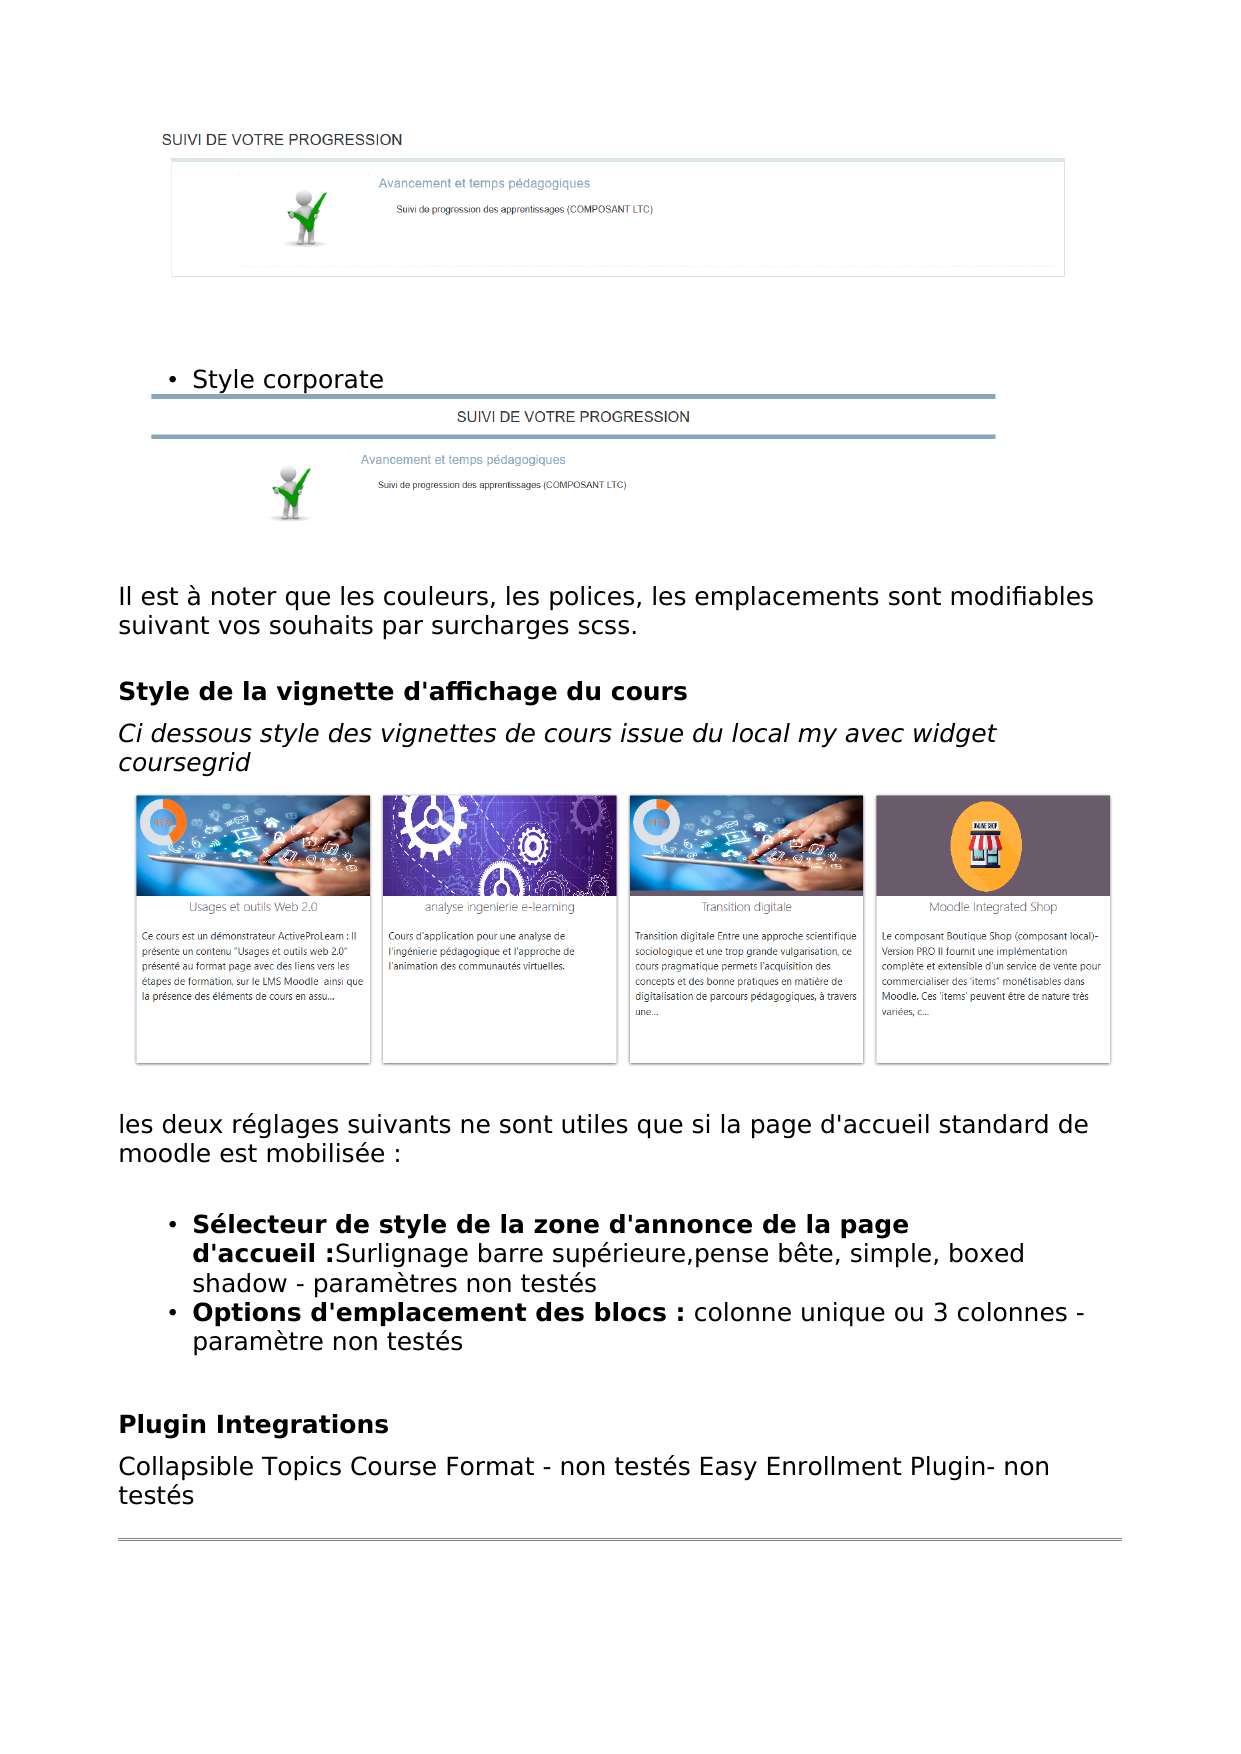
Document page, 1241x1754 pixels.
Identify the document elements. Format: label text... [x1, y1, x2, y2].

list Options d'emplacement des blocs : colonne unique ou 3 colonnes - paramètre non testés [177, 1298, 1122, 1356]
text les deux réglages suivants ne sont utiles que si la page d'accueil standard de moodle est mobilisée : [118, 1110, 1122, 1168]
list Sélecteur de style de la zone d'annonce de la page d'accueil :Surlignage barre supérieure,pense bête, simple, boxed shadow - paramètres non testés [177, 1210, 1122, 1298]
picture [151, 118, 1089, 294]
list Style corporate [177, 365, 1122, 394]
text Ci dessous style des vignettes de cours issue du local my avec widget coursegrid [118, 719, 1122, 777]
text Collapsible Topics Course Format - non testés Easy Enrollment Plugin- non testés [118, 1452, 1122, 1511]
picture [118, 790, 1123, 1069]
subtitle Style de la vignette d'affichage du cours [118, 677, 1122, 707]
picture [151, 394, 1089, 540]
text Il est à noter que les couleurs, les polices, les emplacements sont modifiables suivant vos souhaits par surcharges scss. [118, 582, 1122, 640]
subtitle Plugin Integrations [118, 1411, 1122, 1440]
